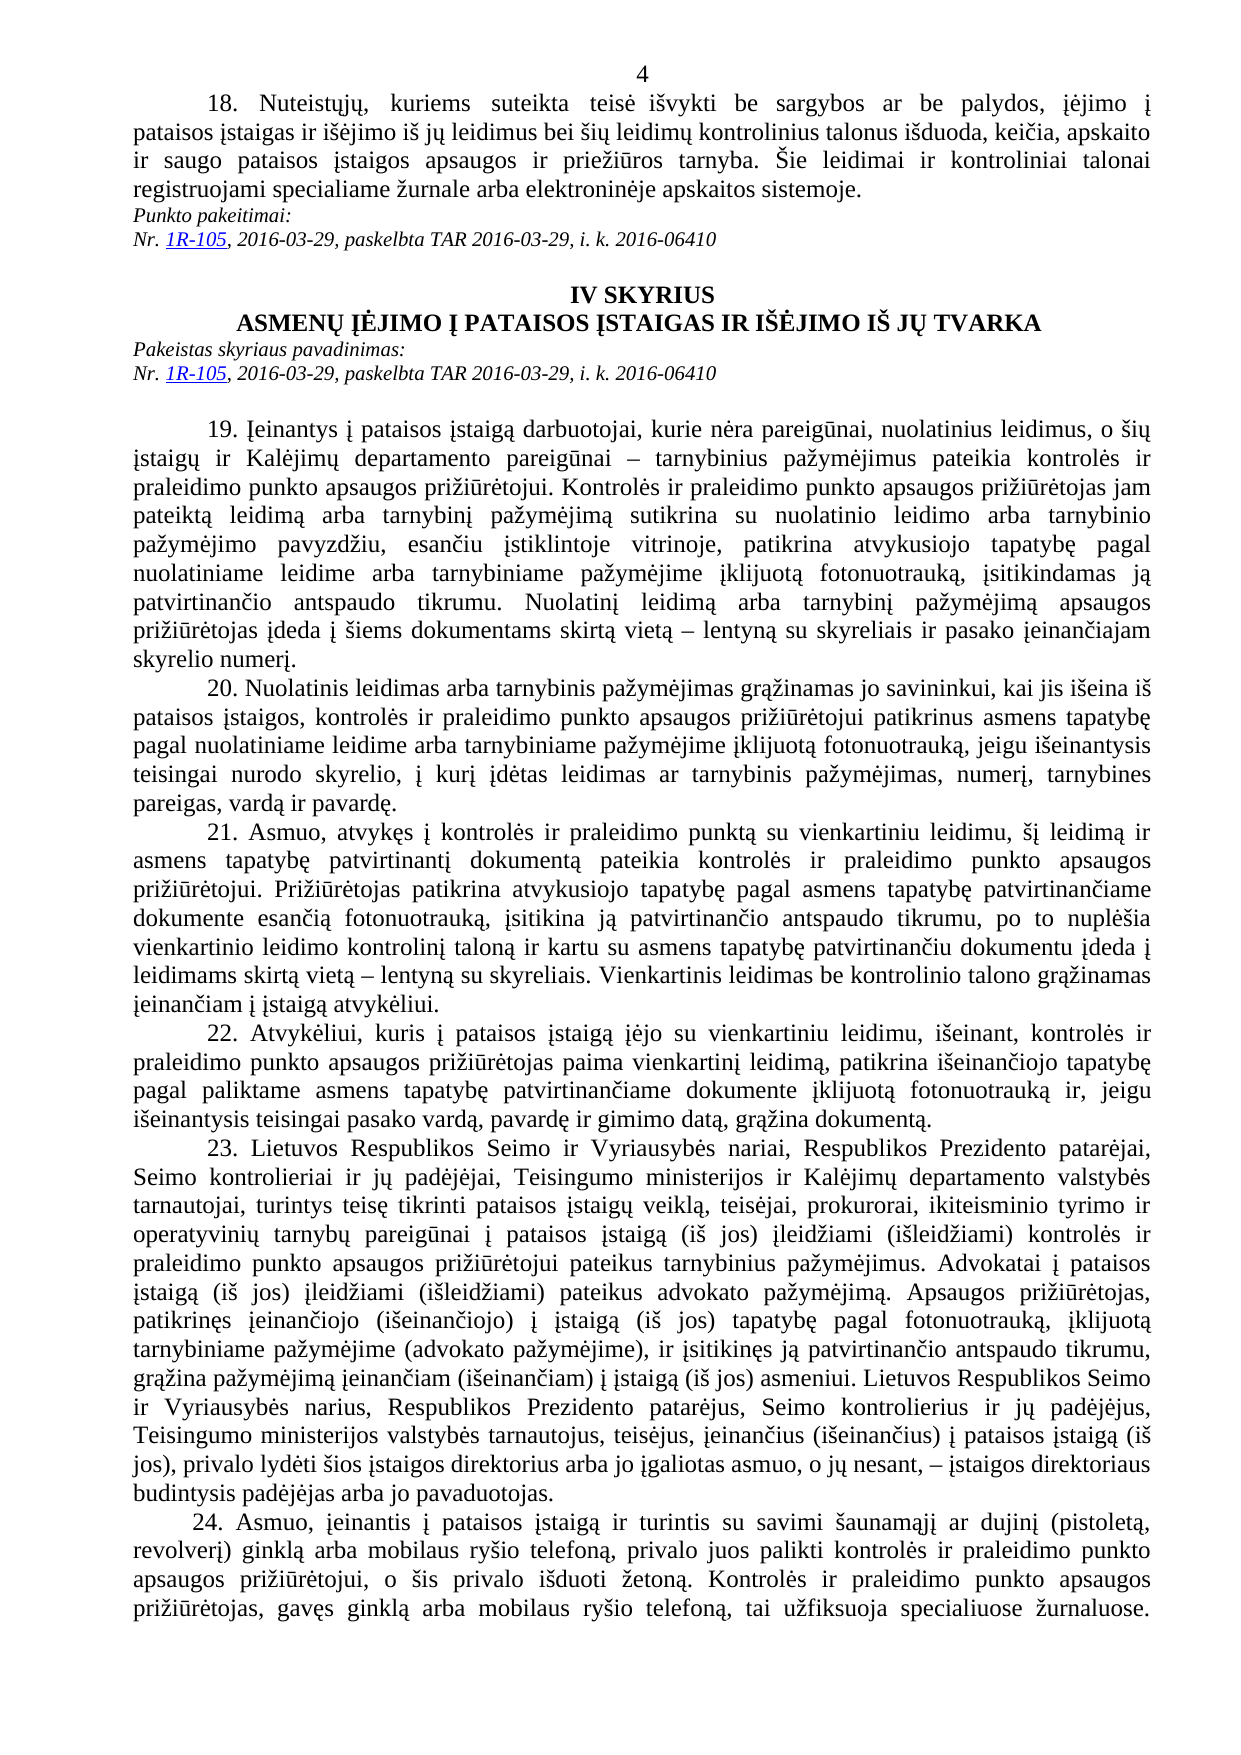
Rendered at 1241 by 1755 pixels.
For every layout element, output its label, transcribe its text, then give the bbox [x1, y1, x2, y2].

text ASMENŲ ĮĖJIMO Į PATAISOS ĮSTAIGAS IR IŠĖJIMO IŠ JŲ TVARKA [133, 308, 1152, 337]
text IV SKYRIUS [133, 280, 1152, 308]
text Nr. 1R-105, 2016-03-29, paskelbta TAR 2016-03-29, i. k. 2016-06410 [133, 227, 1152, 251]
text Nr. 1R-105, 2016-03-29, paskelbta TAR 2016-03-29, i. k. 2016-06410 [133, 361, 1152, 385]
text 18. Nuteistųjų, kuriems suteikta teisė išvykti be sargybos ar be palydos, įėjimo į pataisos įstaigas ir išėjimo iš jų leidimus bei šių leidimų kontrolinius talonus išduoda, keičia, apskaito ir saugo pataisos įstaigos apsaugos ir priežiūros tarnyba. Šie leidimai ir kontroliniai talonai registruojami specialiame žurnale arba elektroninėje apskaitos sistemoje. [133, 88, 1152, 203]
text 22. Atvykėliui, kuris į pataisos įstaigą įėjo su vienkartiniu leidimu, išeinant, kontrolės ir praleidimo punkto apsaugos prižiūrėtojas paima vienkartinį leidimą, patikrina išeinančiojo tapatybę pagal paliktame asmens tapatybę patvirtinančiame dokumente įklijuotą fotonuotrauką ir, jeigu išeinantysis teisingai pasako vardą, pavardę ir gimimo datą, grąžina dokumentą. [133, 1018, 1152, 1133]
text Pakeistas skyriaus pavadinimas: [133, 337, 1152, 361]
text 23. Lietuvos Respublikos Seimo ir Vyriausybės nariai, Respublikos Prezidento patarėjai, Seimo kontrolieriai ir jų padėjėjai, Teisingumo ministerijos ir Kalėjimų departamento valstybės tarnautojai, turintys teisę tikrinti pataisos įstaigų veiklą, teisėjai, prokurorai, ikiteisminio tyrimo ir operatyvinių tarnybų pareigūnai į pataisos įstaigą (iš jos) įleidžiami (išleidžiami) kontrolės ir praleidimo punkto apsaugos prižiūrėtojui pateikus tarnybinius pažymėjimus. Advokatai į pataisos įstaigą (iš jos) įleidžiami (išleidžiami) pateikus advokato pažymėjimą. Apsaugos prižiūrėtojas, patikrinęs įeinančiojo (išeinančiojo) į įstaigą (iš jos) tapatybę pagal fotonuotrauką, įklijuotą tarnybiniame pažymėjime (advokato pažymėjime), ir įsitikinęs ją patvirtinančio antspaudo tikrumu, grąžina pažymėjimą įeinančiam (išeinančiam) į įstaigą (iš jos) asmeniui. Lietuvos Respublikos Seimo ir Vyriausybės narius, Respublikos Prezidento patarėjus, Seimo kontrolierius ir jų padėjėjus, Teisingumo ministerijos valstybės tarnautojus, teisėjus, įeinančius (išeinančius) į pataisos įstaigą (iš jos), privalo lydėti šios įstaigos direktorius arba jo įgaliotas asmuo, o jų nesant, – įstaigos direktoriaus budintysis padėjėjas arba jo pavaduotojas. [133, 1133, 1152, 1507]
text 24. Asmuo, įeinantis į pataisos įstaigą ir turintis su savimi šaunamąjį ar dujinį (pistoletą, revolverį) ginklą arba mobilaus ryšio telefoną, privalo juos palikti kontrolės ir praleidimo punkto apsaugos prižiūrėtojui, o šis privalo išduoti žetoną. Kontrolės ir praleidimo punkto apsaugos prižiūrėtojas, gavęs ginklą arba mobilaus ryšio telefoną, tai užfiksuoja specialiuose žurnaluose. [133, 1507, 1152, 1622]
text 19. Įeinantys į pataisos įstaigą darbuotojai, kurie nėra pareigūnai, nuolatinius leidimus, o šių įstaigų ir Kalėjimų departamento pareigūnai – tarnybinius pažymėjimus pateikia kontrolės ir praleidimo punkto apsaugos prižiūrėtojui. Kontrolės ir praleidimo punkto apsaugos prižiūrėtojas jam pateiktą leidimą arba tarnybinį pažymėjimą sutikrina su nuolatinio leidimo arba tarnybinio pažymėjimo pavyzdžiu, esančiu įstiklintoje vitrinoje, patikrina atvykusiojo tapatybę pagal nuolatiniame leidime arba tarnybiniame pažymėjime įklijuotą fotonuotrauką, įsitikindamas ją patvirtinančio antspaudo tikrumu. Nuolatinį leidimą arba tarnybinį pažymėjimą apsaugos prižiūrėtojas įdeda į šiems dokumentams skirtą vietą – lentyną su skyreliais ir pasako įeinančiajam skyrelio numerį. [133, 414, 1152, 673]
text 21. Asmuo, atvykęs į kontrolės ir praleidimo punktą su vienkartiniu leidimu, šį leidimą ir asmens tapatybę patvirtinantį dokumentą pateikia kontrolės ir praleidimo punkto apsaugos prižiūrėtojui. Prižiūrėtojas patikrina atvykusiojo tapatybę pagal asmens tapatybę patvirtinančiame dokumente esančią fotonuotrauką, įsitikina ją patvirtinančio antspaudo tikrumu, po to nuplėšia vienkartinio leidimo kontrolinį taloną ir kartu su asmens tapatybę patvirtinančiu dokumentu įdeda į leidimams skirtą vietą – lentyną su skyreliais. Vienkartinis leidimas be kontrolinio talono grąžinamas įeinančiam į įstaigą atvykėliui. [133, 817, 1152, 1018]
text Punkto pakeitimai: [133, 203, 1152, 227]
text 20. Nuolatinis leidimas arba tarnybinis pažymėjimas grąžinamas jo savininkui, kai jis išeina iš pataisos įstaigos, kontrolės ir praleidimo punkto apsaugos prižiūrėtojui patikrinus asmens tapatybę pagal nuolatiniame leidime arba tarnybiniame pažymėjime įklijuotą fotonuotrauką, jeigu išeinantysis teisingai nurodo skyrelio, į kurį įdėtas leidimas ar tarnybinis pažymėjimas, numerį, tarnybines pareigas, vardą ir pavardę. [133, 673, 1152, 817]
